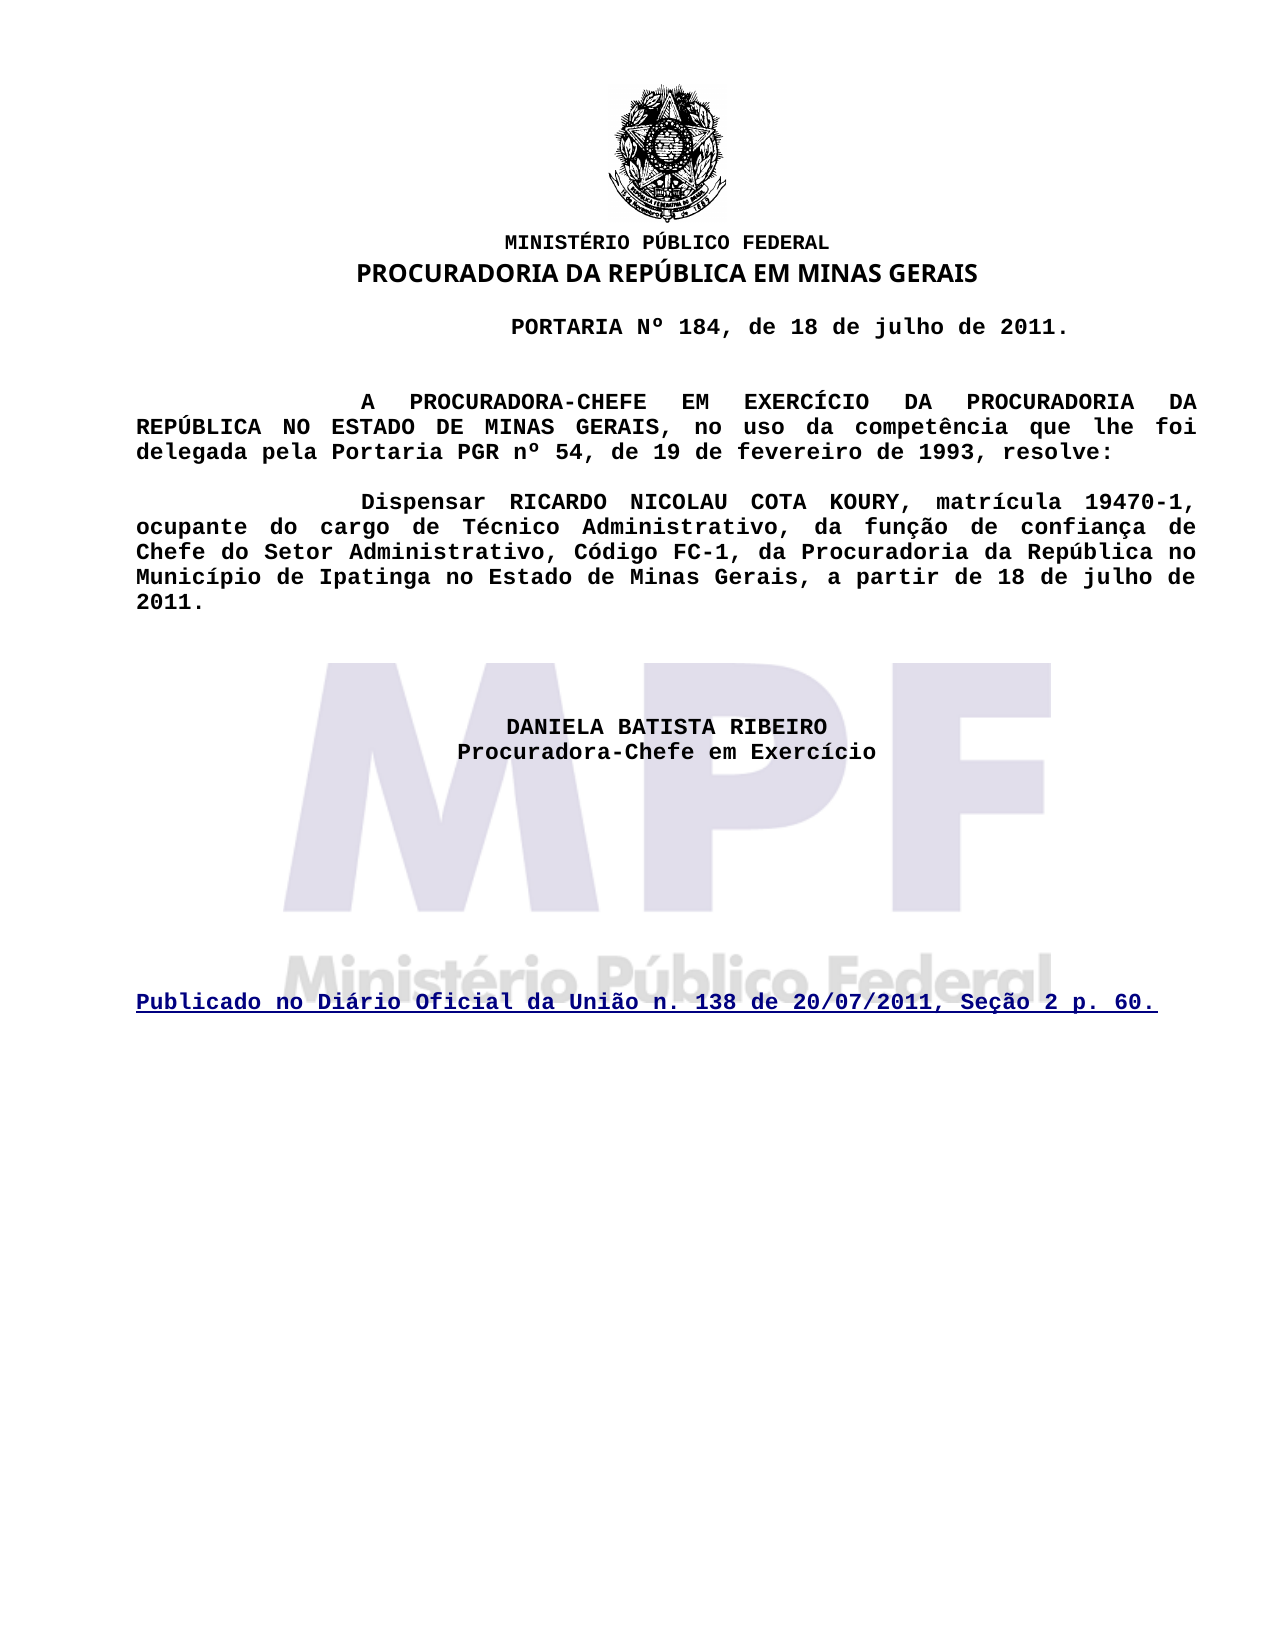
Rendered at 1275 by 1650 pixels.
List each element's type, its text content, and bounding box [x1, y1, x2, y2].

text DANIELA BATISTA RIBEIRO [136, 714, 1198, 739]
picture [283, 764, 1051, 989]
picture [608, 84, 727, 223]
text Publicado no Diário Oficial da União n. 138 de 20/07/2011, Seção 2 p. 60. [136, 989, 1198, 1014]
text PORTARIA Nº 184, de 18 de julho de 2011. [511, 314, 1198, 339]
text Dispensar RICARDO NICOLAU COTA KOURY, matrícula 19470-1, ocupante do cargo de Técnico Administrativo, da função de confiança de Chefe do Setor Administrativo, Código FC-1, da Procuradoria da República no Município de Ipatinga no Estado de Minas Gerais, a partir de 18 de julho de 2011. [136, 489, 1198, 614]
text Procuradora-Chefe em Exercício [136, 739, 1198, 764]
text A PROCURADORA-CHEFE EM EXERCÍCIO DA PROCURADORIA DA REPÚBLICA NO ESTADO DE MINAS GERAIS, no uso da competência que lhe foi delegada pela Portaria PGR nº 54, de 19 de fevereiro de 1993, resolve: [136, 389, 1198, 464]
picture [283, 663, 1051, 714]
